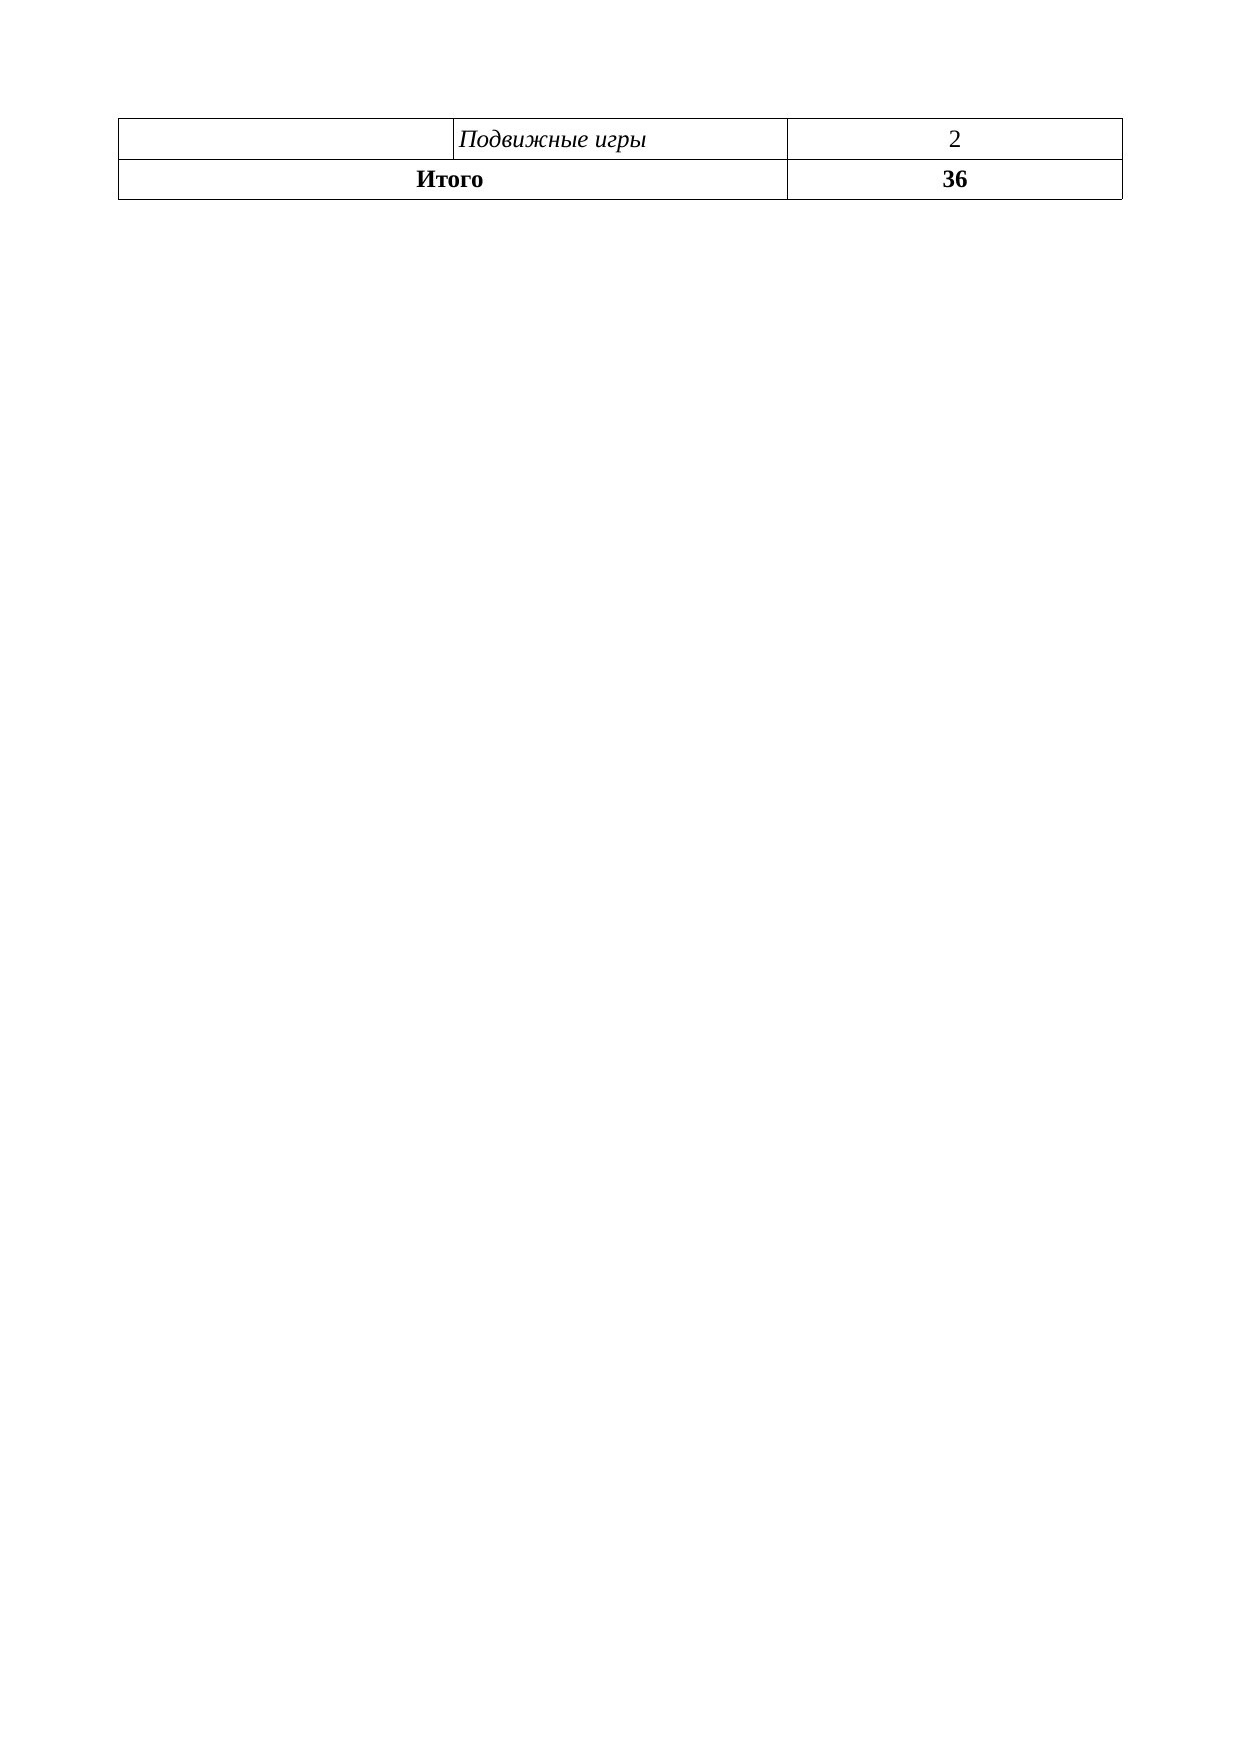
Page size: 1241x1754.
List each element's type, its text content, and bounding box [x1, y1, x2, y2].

table_cell 2 [788, 119, 1122, 158]
table_cell Итого [119, 160, 787, 199]
table_cell Подвижные игры [454, 119, 787, 158]
table_cell [119, 119, 453, 158]
table_cell 36 [788, 160, 1122, 199]
